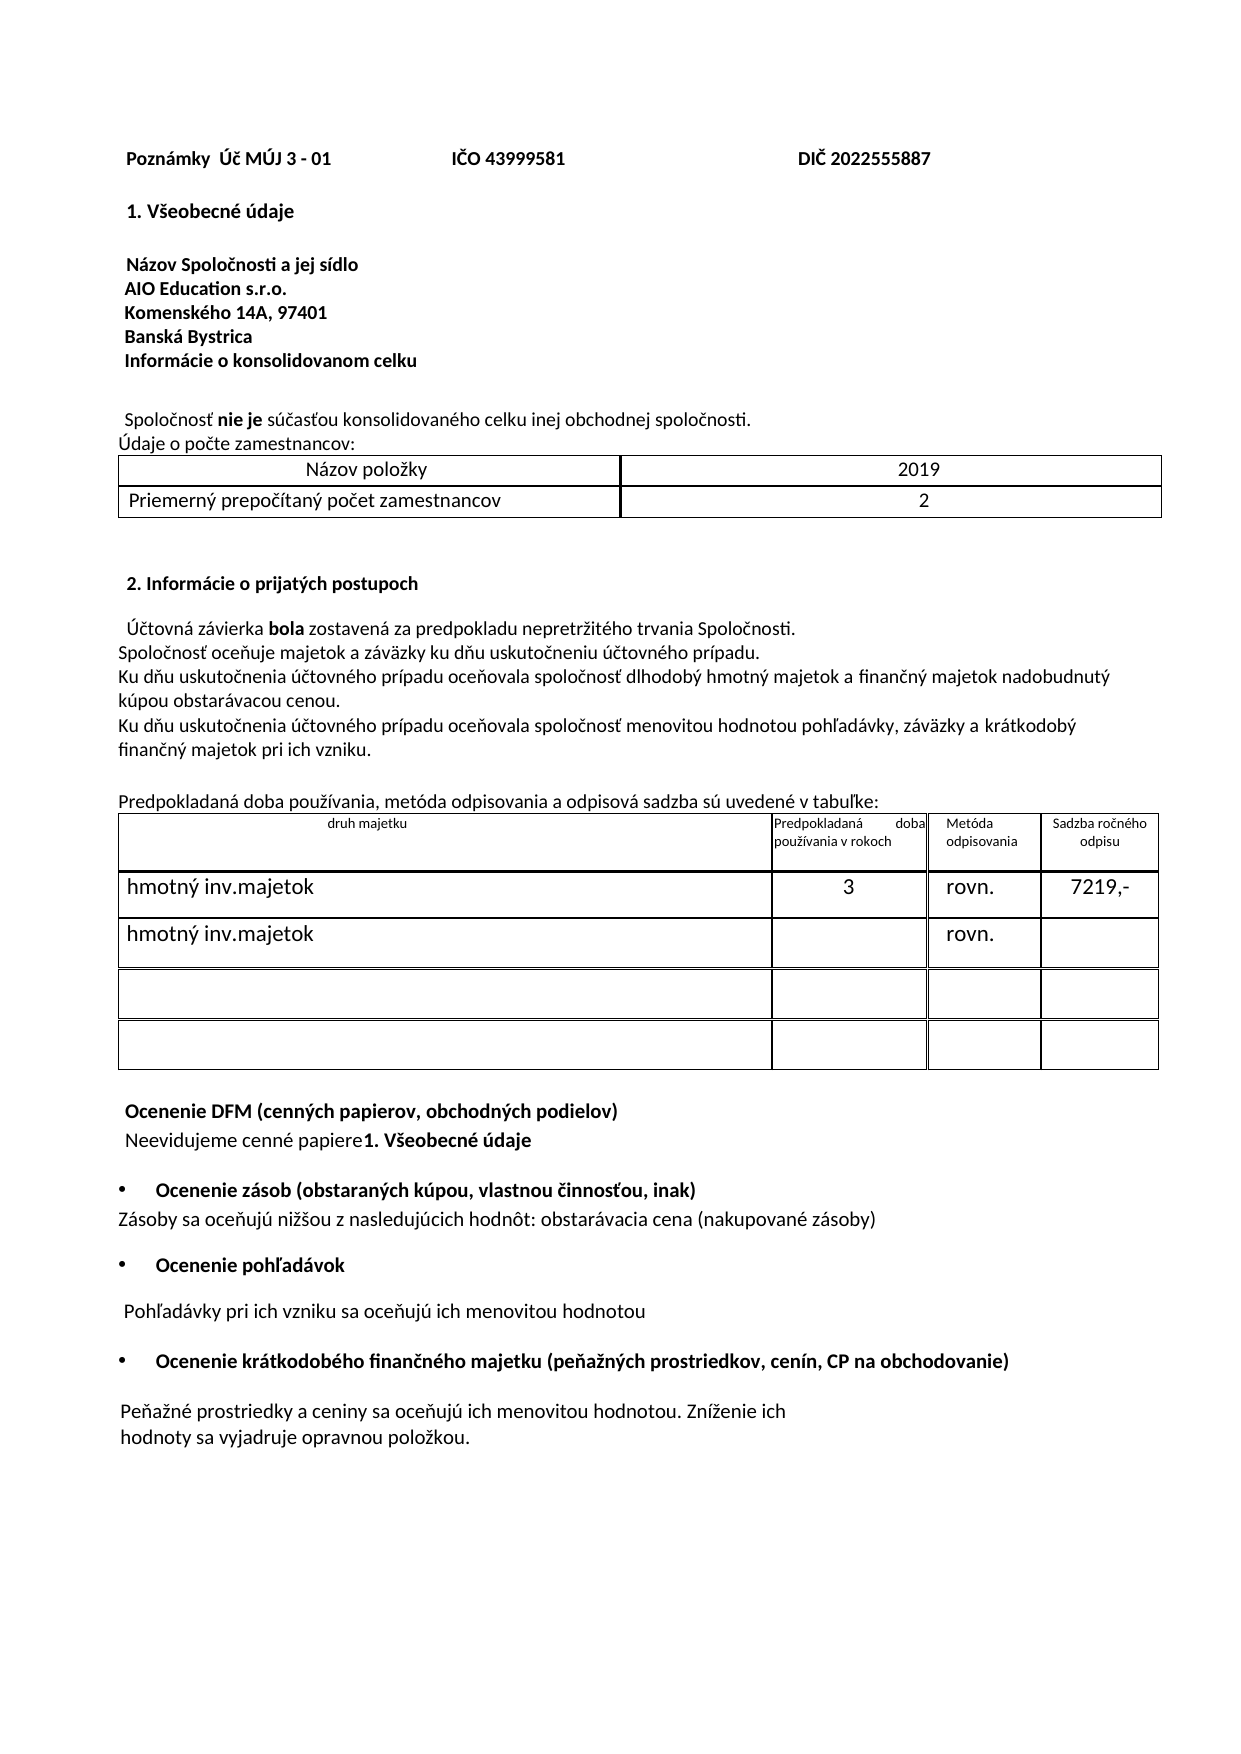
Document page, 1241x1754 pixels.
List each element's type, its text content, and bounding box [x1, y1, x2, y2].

list Ocenenie pohľadávok [118, 1252, 517, 1278]
text Poznámky Úč MÚJ 3 - 01 IČO 43999581 DIČ 2022555887 [126, 146, 1122, 170]
table_header Predpokladaná doba používania v rokoch [773, 814, 926, 870]
table_cell hmotný inv.majetok [119, 873, 771, 917]
table_cell 7219,- [1042, 873, 1158, 917]
table_header druh majetku [119, 814, 771, 870]
table_cell [929, 970, 1040, 1018]
table_cell [1042, 970, 1158, 1018]
table_header Názov položky [119, 456, 619, 485]
table_cell [1042, 1021, 1158, 1069]
text AIO Education s.r.o. Komenského 14A, 97401 Banská Bystrica [124, 276, 355, 348]
table_cell [119, 970, 771, 1018]
table_cell 2 [622, 487, 1161, 517]
text Zásoby sa oceňujú nižšou z nasledujúcich hodnôt: obstarávacia cena (nakupované zásoby) [118, 1206, 939, 1231]
text Účtovná závierka bola zostavená za predpokladu nepretržitého trvania Spoločnosti. [126, 616, 1122, 640]
table_cell Priemerný prepočítaný počet zamestnancov [119, 487, 619, 517]
table_cell [929, 1021, 1040, 1069]
table_cell rovn. [929, 873, 1040, 917]
table_cell 3 [773, 873, 926, 917]
text Spoločnosť nie je súčasťou konsolidovaného celku inej obchodnej spoločnosti. [124, 407, 1122, 431]
text 1. Všeobecné údaje [126, 198, 1122, 224]
text Pohľadávky pri ich vzniku sa oceňujú ich menovitou hodnotou [59, 1298, 1122, 1324]
text Ku dňu uskutočnenia účtovného prípadu oceňovala spoločnosť dlhodobý hmotný majetok a finančný majetok nadobudnutý kúpou obstarávacou cenou. [118, 664, 1122, 713]
table_cell hmotný inv.majetok [119, 919, 771, 967]
text Spoločnosť oceňuje majetok a záväzky ku dňu uskutočneniu účtovného prípadu. [118, 640, 1122, 664]
table_cell [1042, 919, 1158, 967]
text Údaje o počte zamestnancov: [118, 431, 1122, 455]
text Informácie o konsolidovanom celku [124, 348, 1122, 373]
table_header Sadzba ročného odpisu [1042, 814, 1158, 870]
table_cell [773, 970, 926, 1018]
table_cell [119, 1021, 771, 1069]
text Ku dňu uskutočnenia účtovného prípadu oceňovala spoločnosť menovitou hodnotou pohľadávky, záväzky a krátkodobý finančný majetok pri ich vzniku. [118, 713, 1122, 761]
list Ocenenie krátkodobého finančného majetku (peňažných prostriedkov, cenín, CP na obchodovanie) [118, 1348, 1122, 1374]
text Peňažné prostriedky a ceniny sa oceňujú ich menovitou hodnotou. Zníženie ich hodnoty sa vyjadruje opravnou položkou. [120, 1398, 797, 1449]
text Názov Spoločnosti a jej sídlo [126, 252, 1122, 276]
table_header 2019 [622, 456, 1161, 485]
text 2. Informácie o prijatých postupoch [126, 571, 547, 595]
table_cell rovn. [929, 919, 1040, 967]
list Ocenenie zásob (obstaraných kúpou, vlastnou činnosťou, inak) [118, 1178, 1122, 1203]
table_header Metóda odpisovania [929, 814, 1040, 870]
table_cell [773, 1021, 926, 1069]
table_cell [773, 919, 926, 967]
text Predpokladaná doba používania, metóda odpisovania a odpisová sadzba sú uvedené v tabuľke: [118, 789, 1122, 813]
text Ocenenie DFM (cenných papierov, obchodných podielov) Neevidujeme cenné papiere1. Všeobecné údaje [59, 1098, 1122, 1153]
